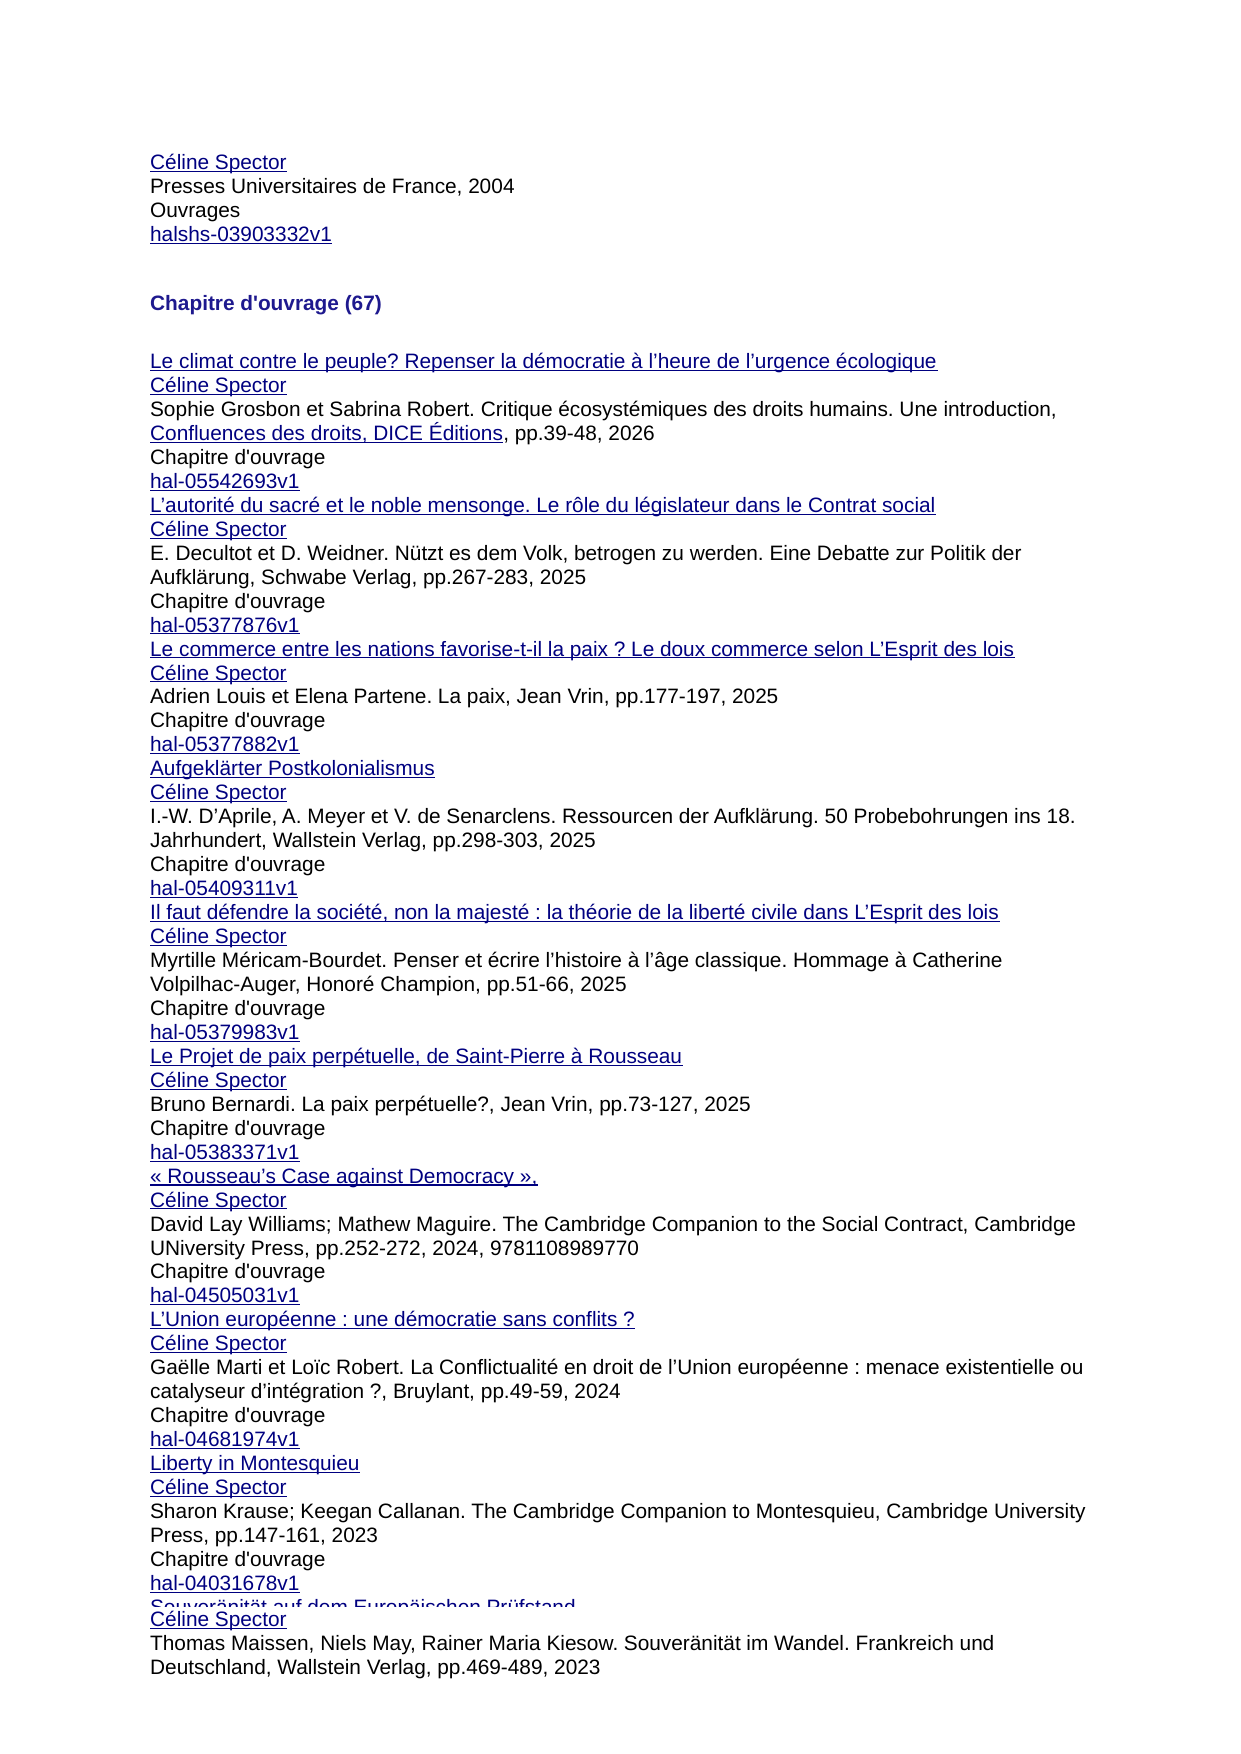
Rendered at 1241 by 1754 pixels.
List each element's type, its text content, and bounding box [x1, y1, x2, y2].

subtitle Chapitre d'ouvrage (67) [150, 291, 1090, 314]
table_cell Le commerce entre les nations favorise-t-il la paix ? Le doux commerce selon L’Esprit des lois Céline Spector Adrien Louis et Elena Partene. La paix, Jean Vrin, pp.177-197, 2025 Chapitre d'ouvrage hal-05377882v1 [150, 636, 1090, 756]
table_cell Liberty in Montesquieu Céline Spector Sharon Krause; Keegan Callanan. The Cambridge Companion to Montesquieu, Cambridge University Press, pp.147-161, 2023 Chapitre d'ouvrage hal-04031678v1 [150, 1451, 1090, 1595]
table_cell Souveränität auf dem Europäischen Prüfstand Céline Spector Thomas Maissen, Niels May, Rainer Maria Kiesow. Souveränität im Wandel. Frankreich und Deutschland, Wallstein Verlag, pp.469-489, 2023 [150, 1595, 1090, 1679]
table_cell Céline Spector Presses Universitaires de France, 2004 Ouvrages halshs-03903332v1 [150, 150, 1090, 246]
table_cell Il faut défendre la société, non la majesté : la théorie de la liberté civile dans L’Esprit des lois Céline Spector Myrtille Méricam-Bourdet. Penser et écrire l’histoire à l’âge classique. Hommage à Catherine Volpilhac-Auger, Honoré Champion, pp.51-66, 2025 Chapitre d'ouvrage hal-05379983v1 [150, 900, 1090, 1044]
table_header Le climat contre le peuple? Repenser la démocratie à l’heure de l’urgence écologique Céline Spector Sophie Grosbon et Sabrina Robert. Critique écosystémiques des droits humains. Une introduction, Confluences des droits, DICE Éditions, pp.39-48, 2026 Chapitre d'ouvrage hal-05542693v1 [150, 349, 1090, 493]
table_cell Le Projet de paix perpétuelle, de Saint-Pierre à Rousseau Céline Spector Bruno Bernardi. La paix perpétuelle?, Jean Vrin, pp.73-127, 2025 Chapitre d'ouvrage hal-05383371v1 [150, 1044, 1090, 1163]
table_cell Aufgeklärter Postkolonialismus Céline Spector I.-W. D’Aprile, A. Meyer et V. de Senarclens. Ressourcen der Aufklärung. 50 Probebohrungen ins 18. Jahrhundert, Wallstein Verlag, pp.298-303, 2025 Chapitre d'ouvrage hal-05409311v1 [150, 756, 1090, 900]
table_cell L’Union européenne : une démocratie sans conflits ? Céline Spector Gaëlle Marti et Loïc Robert. La Conflictualité en droit de l’Union européenne : menace existentielle ou catalyseur d’intégration ?, Bruylant, pp.49-59, 2024 Chapitre d'ouvrage hal-04681974v1 [150, 1307, 1090, 1451]
table_cell « Rousseau’s Case against Democracy », Céline Spector David Lay Williams; Mathew Maguire. The Cambridge Companion to the Social Contract, Cambridge UNiversity Press, pp.252-272, 2024, 9781108989770 Chapitre d'ouvrage hal-04505031v1 [150, 1164, 1090, 1307]
table_cell L’autorité du sacré et le noble mensonge. Le rôle du législateur dans le Contrat social Céline Spector E. Decultot et D. Weidner. Nützt es dem Volk, betrogen zu werden. Eine Debatte zur Politik der Aufklärung, Schwabe Verlag, pp.267-283, 2025 Chapitre d'ouvrage hal-05377876v1 [150, 493, 1090, 636]
